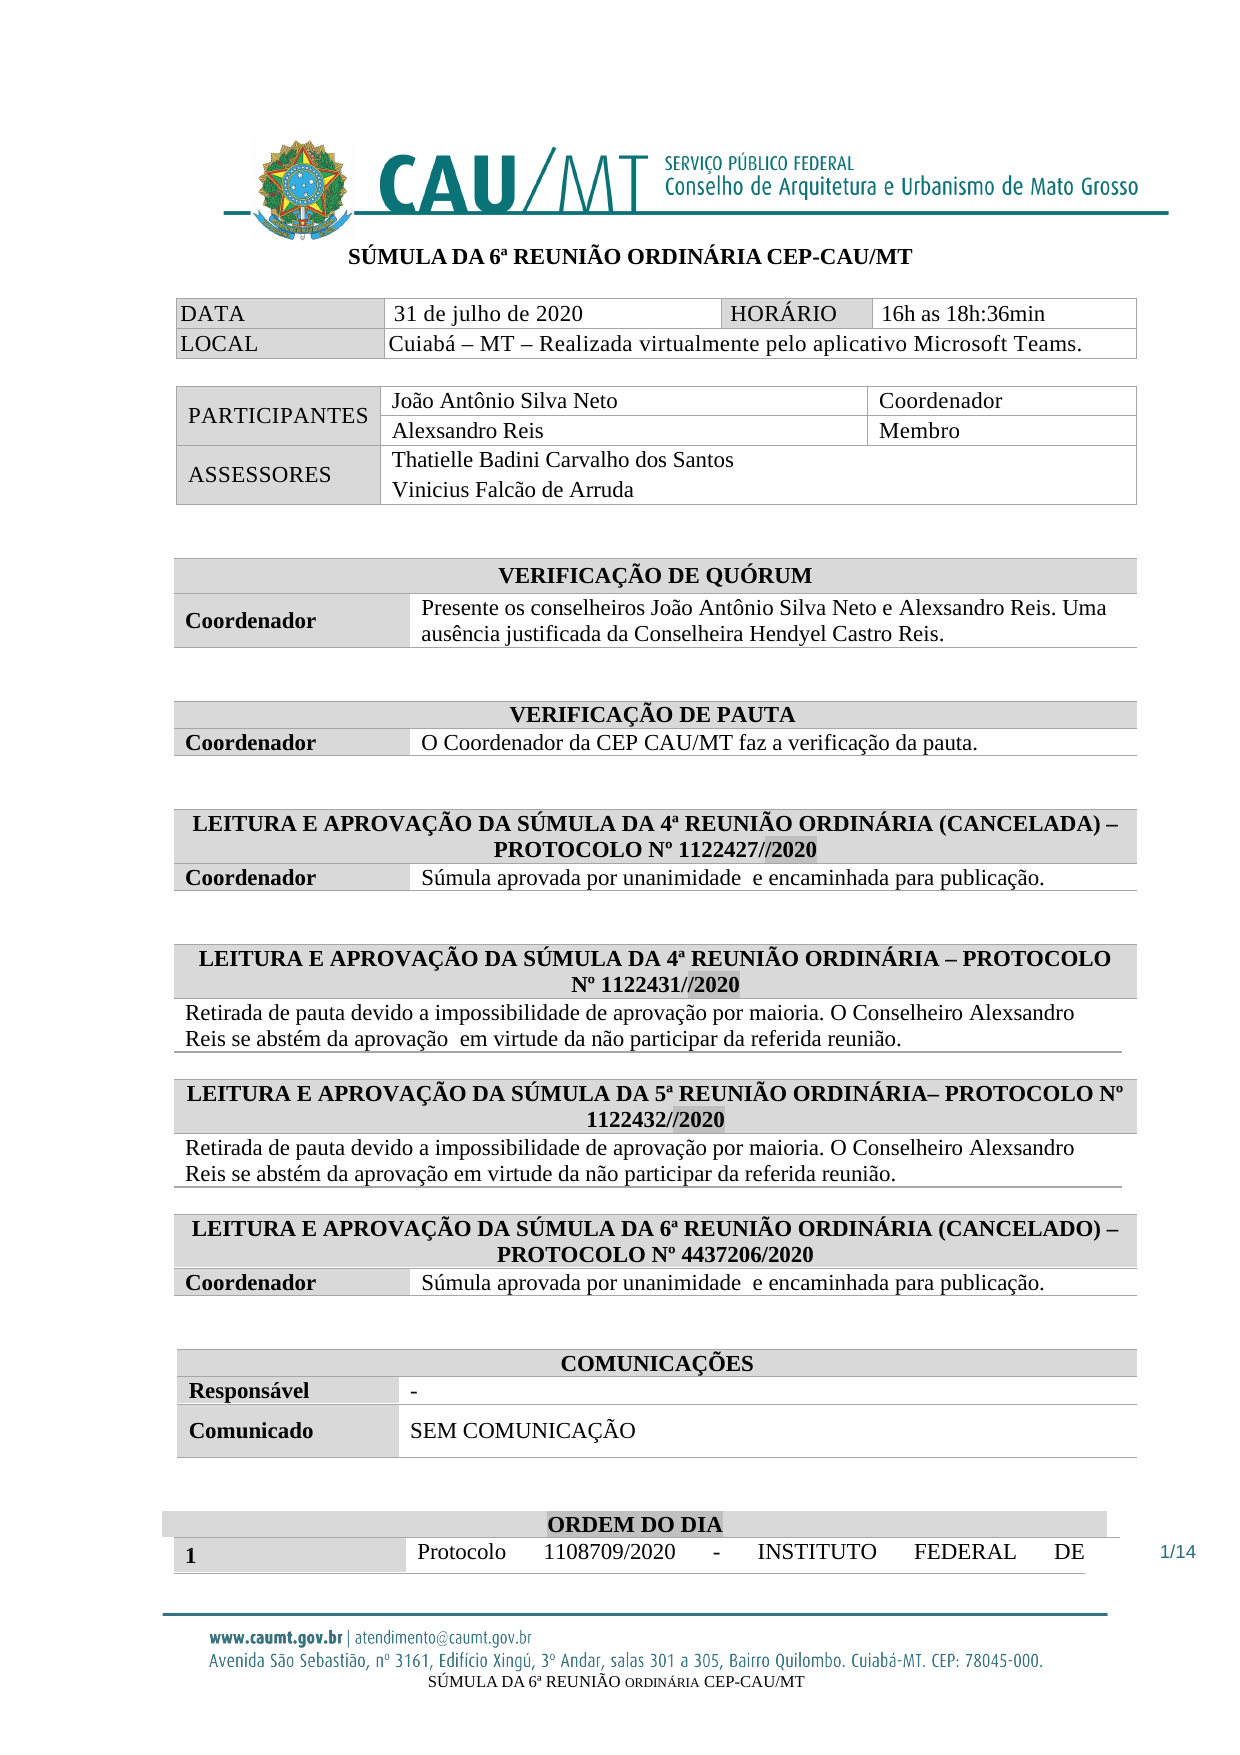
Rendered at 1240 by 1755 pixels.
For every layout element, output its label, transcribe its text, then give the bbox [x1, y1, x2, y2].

table_header Protocolo 1108709/2020 - INSTITUTO FEDERAL DE EDUC.CIENCIA E TECN. DO ACRE [406, 1538, 1085, 1572]
table_header SÚMULA DA 6ª REUNIÃO ORDINÁRIA CEP-CAU/MT [160, 242, 1110, 271]
table_header DATA [177, 299, 384, 328]
table_cell Retirada de pauta devido a impossibilidade de aprovação por maioria. O Conselheiro Alexsandro Reis se abstém da aprovação em virtude da não participar da referida reunião. [174, 999, 1122, 1051]
table_cell Alexsandro Reis [381, 416, 867, 445]
table_cell Presente os conselheiros João Antônio Silva Neto e Alexsandro Reis. Uma ausência justificada da Conselheira Hendyel Castro Reis. [410, 594, 1137, 647]
table_cell [1122, 999, 1137, 1051]
table_header 31 de julho de 2020 [385, 299, 721, 328]
table_cell assessores [177, 446, 380, 504]
table_cell Retirada de pauta devido a impossibilidade de aprovação por maioria. O Conselheiro Alexsandro Reis se abstém da aprovação em virtude da não participar da referida reunião. [174, 1134, 1122, 1186]
table_cell Responsável [177, 1377, 399, 1403]
table_header 16h as 18h:36min [873, 299, 1136, 328]
table_header João Antônio Silva Neto [381, 387, 867, 415]
table_cell - [399, 1377, 1137, 1403]
table_header LEITURA E APROVAÇÃO DA SÚMULA DA 4ª REUNIÃO ORDINÁRIA – PROTOCOLO Nº 1122431//2020 [174, 945, 1137, 998]
table_header LEITURA E APROVAÇÃO DA SÚMULA DA 4ª REUNIÃO ORDINÁRIA (CANCELADA) – PROTOCOLO Nº 1122427//2020 [174, 810, 1137, 863]
table_cell Coordenador [174, 594, 410, 647]
table_cell Thatielle Badini Carvalho dos Santos Vinicius Falcão de Arruda [381, 446, 1136, 504]
table_cell Súmula aprovada por unanimidade e encaminhada para publicação. [410, 864, 1137, 890]
table_cell LOCAL [177, 329, 384, 358]
table_cell Membro [868, 416, 1136, 445]
table_header COMUNICAÇÕES [177, 1350, 1137, 1376]
table_cell Coordenador [174, 1269, 410, 1295]
table_cell Súmula aprovada por unanimidade e encaminhada para publicação. [410, 1269, 1137, 1295]
table_cell Coordenador [174, 864, 410, 890]
table_cell SEM COMUNICAÇÃO [399, 1405, 1137, 1457]
table_cell Comunicado [177, 1405, 399, 1457]
table_header 1 [174, 1538, 406, 1572]
table_cell [1122, 1134, 1137, 1186]
table_header VERIFICAÇÃO DE PAUTA [174, 702, 1137, 728]
table_header VERIFICAÇÃO DE QUÓRUM [174, 559, 1137, 593]
table_cell Cuiabá – MT – Realizada virtualmente pelo aplicativo Microsoft Teams. [385, 329, 1136, 358]
table_cell O Coordenador da CEP CAU/MT faz a verificação da pauta. [410, 729, 1137, 755]
table_cell Coordenador [174, 729, 410, 755]
table_header LEITURA E APROVAÇÃO DA SÚMULA DA 5ª REUNIÃO ORDINÁRIA– PROTOCOLO Nº 1122432//2020 [174, 1080, 1137, 1133]
table_header HORÁRIO [722, 299, 872, 328]
table_header Coordenador [868, 387, 1136, 415]
text ORDEM DO DIA [162, 1511, 1107, 1537]
table_header participantes [177, 387, 380, 445]
table_header LEITURA E APROVAÇÃO DA SÚMULA DA 6ª REUNIÃO ORDINÁRIA (CANCELADO) – PROTOCOLO Nº 4437206/2020 [174, 1215, 1137, 1267]
